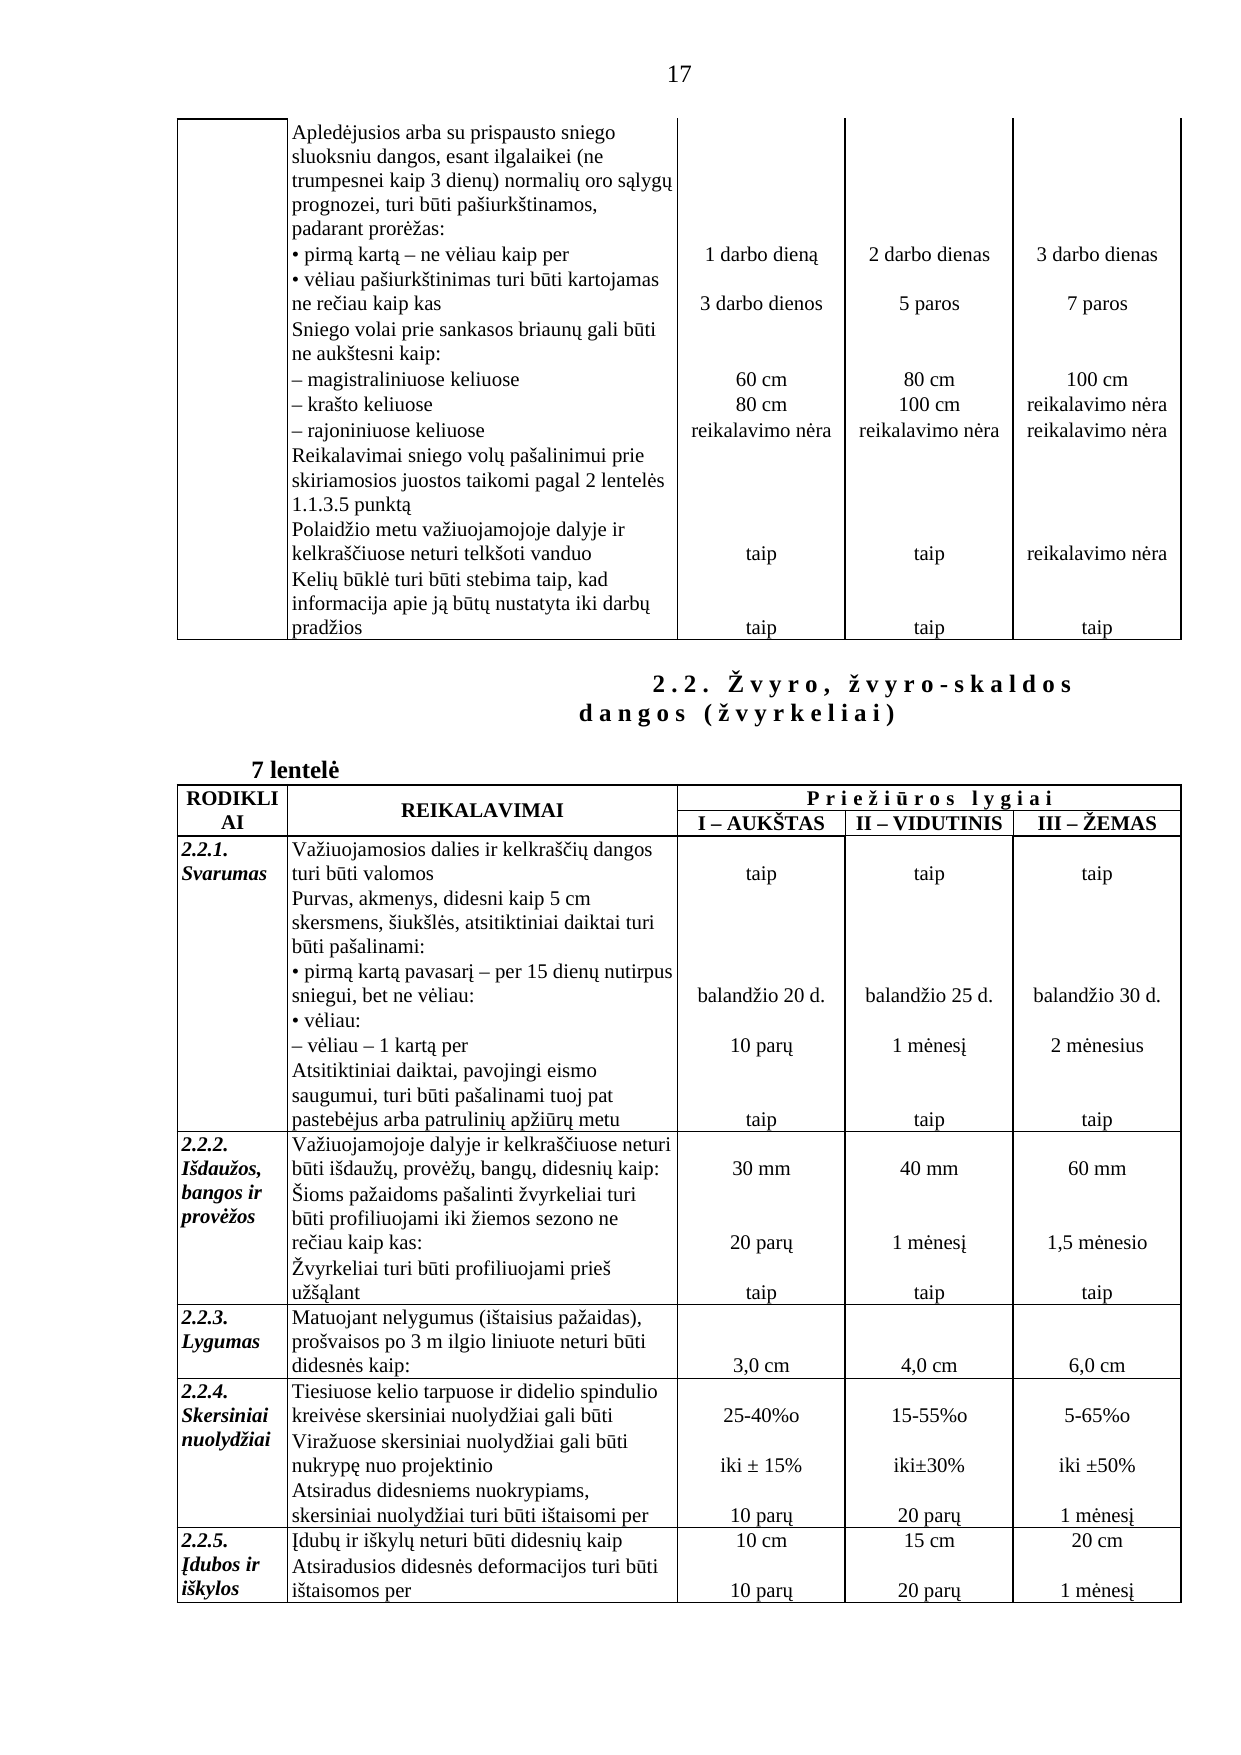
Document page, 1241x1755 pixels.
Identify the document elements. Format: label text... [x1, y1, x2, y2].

table_cell Atsiradus didesniems nuokrypiams, skersiniai nuolydžiai turi būti ištaisomi per [288, 1477, 677, 1527]
table_cell iki ± 15% [678, 1427, 844, 1477]
table_cell taip [678, 565, 844, 639]
table_cell 6,0 cm [1014, 1305, 1180, 1377]
table_cell 1 mėnesį [1014, 1552, 1180, 1602]
text 2.2. Žvyro, žvyro-skaldos dangos (žvyrkeliai) [579, 669, 1181, 726]
table_cell 15-55%o [846, 1379, 1012, 1427]
table_cell 4,0 cm [846, 1305, 1012, 1377]
table_cell [1014, 885, 1180, 958]
table_cell taip [846, 1254, 1012, 1304]
table_cell Viražuose skersiniai nuolydžiai gali būti nukrypę nuo projektinio [288, 1427, 677, 1477]
table_cell Sniego volai prie sankasos briaunų gali būti ne aukštesni kaip: [288, 315, 677, 365]
table_cell 5 paros [846, 266, 1012, 315]
table_cell Žvyrkeliai turi būti profiliuojami prieš užšąlant [288, 1254, 677, 1304]
table_cell taip [678, 1254, 844, 1304]
table_cell 1,5 mėnesio [1014, 1180, 1180, 1254]
table_cell Atsiradusios didesnės deformacijos turi būti ištaisomos per [288, 1552, 677, 1602]
table_cell balandžio 20 d. [678, 958, 844, 1007]
table_cell 40 mm [846, 1132, 1012, 1180]
table_cell taip [678, 837, 844, 885]
table_cell [846, 315, 1012, 365]
table_cell reikalavimo nėra [1014, 516, 1180, 565]
table_cell 20 parų [846, 1477, 1012, 1527]
table_cell Kelių būklė turi būti stebima taip, kad informacija apie ją būtų nustatyta iki darbų pradžios [288, 565, 677, 639]
table_cell 2.2.2. Išdaužos, bangos ir provėžos [178, 1132, 287, 1304]
table_cell taip [846, 516, 1012, 565]
table_cell Apledėjusios arba su prispausto sniego sluoksniu dangos, esant ilgalaikei (ne trumpesnei kaip 3 dienų) normalių oro sąlygų prognozei, turi būti pašiurkštinamos, padarant prorėžas: [288, 118, 677, 240]
table_cell 1 mėnesį [846, 1180, 1012, 1254]
table_cell [846, 442, 1012, 516]
table_cell taip [1014, 565, 1180, 639]
table_cell Šioms pažaidoms pašalinti žvyrkeliai turi būti profiliuojami iki žiemos sezono ne rečiau kaip kas: [288, 1180, 677, 1254]
table_cell Polaidžio metu važiuojamojoje dalyje ir kelkraščiuose neturi telkšoti vanduo [288, 516, 677, 565]
table_cell taip [1014, 1058, 1180, 1131]
table_cell taip [846, 565, 1012, 639]
table_cell taip [846, 836, 1012, 885]
table_cell – krašto keliuose [288, 391, 677, 416]
table_cell reikalavimo nėra [846, 416, 1012, 442]
table_cell 20 parų [846, 1552, 1012, 1602]
table_cell [678, 442, 844, 516]
table_cell taip [1014, 837, 1180, 885]
table_cell [1014, 1007, 1180, 1032]
table_cell taip [846, 1058, 1012, 1131]
table_cell 1 mėnesį [1014, 1477, 1180, 1527]
table_cell [846, 118, 1012, 240]
table_cell 2.2.1. Svarumas [178, 837, 287, 1131]
table_cell [1014, 315, 1180, 365]
table_cell 3,0 cm [678, 1305, 844, 1377]
table_cell [178, 120, 287, 639]
table_cell – vėliau – 1 kartą per [288, 1032, 677, 1057]
table_cell • pirmą kartą – ne vėliau kaip per [288, 240, 677, 266]
table_cell 10 parų [678, 1552, 844, 1602]
table_cell [678, 885, 844, 958]
table_cell 2.2.4. Skersiniai nuolydžiai [178, 1379, 287, 1527]
table_cell 1 mėnesį [846, 1032, 1012, 1057]
table_cell Reikalavimai sniego volų pašalinimui prie skiriamosios juostos taikomi pagal 2 lentelės 1.1.3.5 punktą [288, 442, 677, 516]
table_cell [678, 315, 844, 365]
table_cell 20 parų [678, 1180, 844, 1254]
table_cell • vėliau pašiurkštinimas turi būti kartojamas ne rečiau kaip kas [288, 266, 677, 315]
table_cell 80 cm [678, 391, 844, 416]
table_cell [846, 885, 1012, 958]
table_cell Purvas, akmenys, didesni kaip 5 cm skersmens, šiukšlės, atsitiktiniai daiktai turi būti pašalinami: [288, 885, 677, 958]
table_cell 80 cm [846, 365, 1012, 391]
table_cell 5-65%o [1014, 1379, 1180, 1427]
table_cell 3 darbo dienos [678, 266, 844, 315]
table_cell taip [678, 1058, 844, 1131]
table_cell • vėliau: [288, 1007, 677, 1032]
table_cell 3 darbo dienas [1014, 240, 1180, 266]
table_cell balandžio 25 d. [846, 958, 1012, 1007]
table_cell 10 parų [678, 1477, 844, 1527]
table_cell 2.2.5. Įdubos ir iškylos [178, 1528, 287, 1602]
table_cell 1 darbo dieną [678, 240, 844, 266]
table_cell 30 mm [678, 1132, 844, 1180]
table_cell [678, 118, 844, 240]
table_cell [846, 1007, 1012, 1032]
table_cell taip [678, 516, 844, 565]
table_cell [1014, 442, 1180, 516]
table_cell 100 cm [846, 391, 1012, 416]
table_cell 7 paros [1014, 266, 1180, 315]
table_cell iki±30% [846, 1427, 1012, 1477]
table_cell – magistraliniuose keliuose [288, 365, 677, 391]
table_cell 2 mėnesius [1014, 1032, 1180, 1057]
table_cell 25-40%o [678, 1379, 844, 1427]
table_header REIKALAVIMAI [288, 786, 677, 835]
table_cell 2.2.3. Lygumas [178, 1305, 287, 1377]
table_cell reikalavimo nėra [1014, 416, 1180, 442]
text 7 lentelė [177, 755, 1181, 784]
table_cell 60 mm [1014, 1132, 1180, 1180]
table_cell [678, 1007, 844, 1032]
table_cell – rajoniniuose keliuose [288, 416, 677, 442]
table_cell 2 darbo dienas [846, 240, 1012, 266]
table_cell • pirmą kartą pavasarį – per 15 dienų nutirpus sniegui, bet ne vėliau: [288, 958, 677, 1007]
table_cell reikalavimo nėra [678, 416, 844, 442]
table_cell 100 cm [1014, 365, 1180, 391]
table_cell balandžio 30 d. [1014, 958, 1180, 1007]
table_cell 10 parų [678, 1032, 844, 1057]
table_cell taip [1014, 1254, 1180, 1304]
table_cell [1014, 118, 1180, 240]
table_cell reikalavimo nėra [1014, 391, 1180, 416]
table_cell 60 cm [678, 365, 844, 391]
table_cell iki ±50% [1014, 1427, 1180, 1477]
table_header RODIKLIAI [178, 786, 287, 835]
